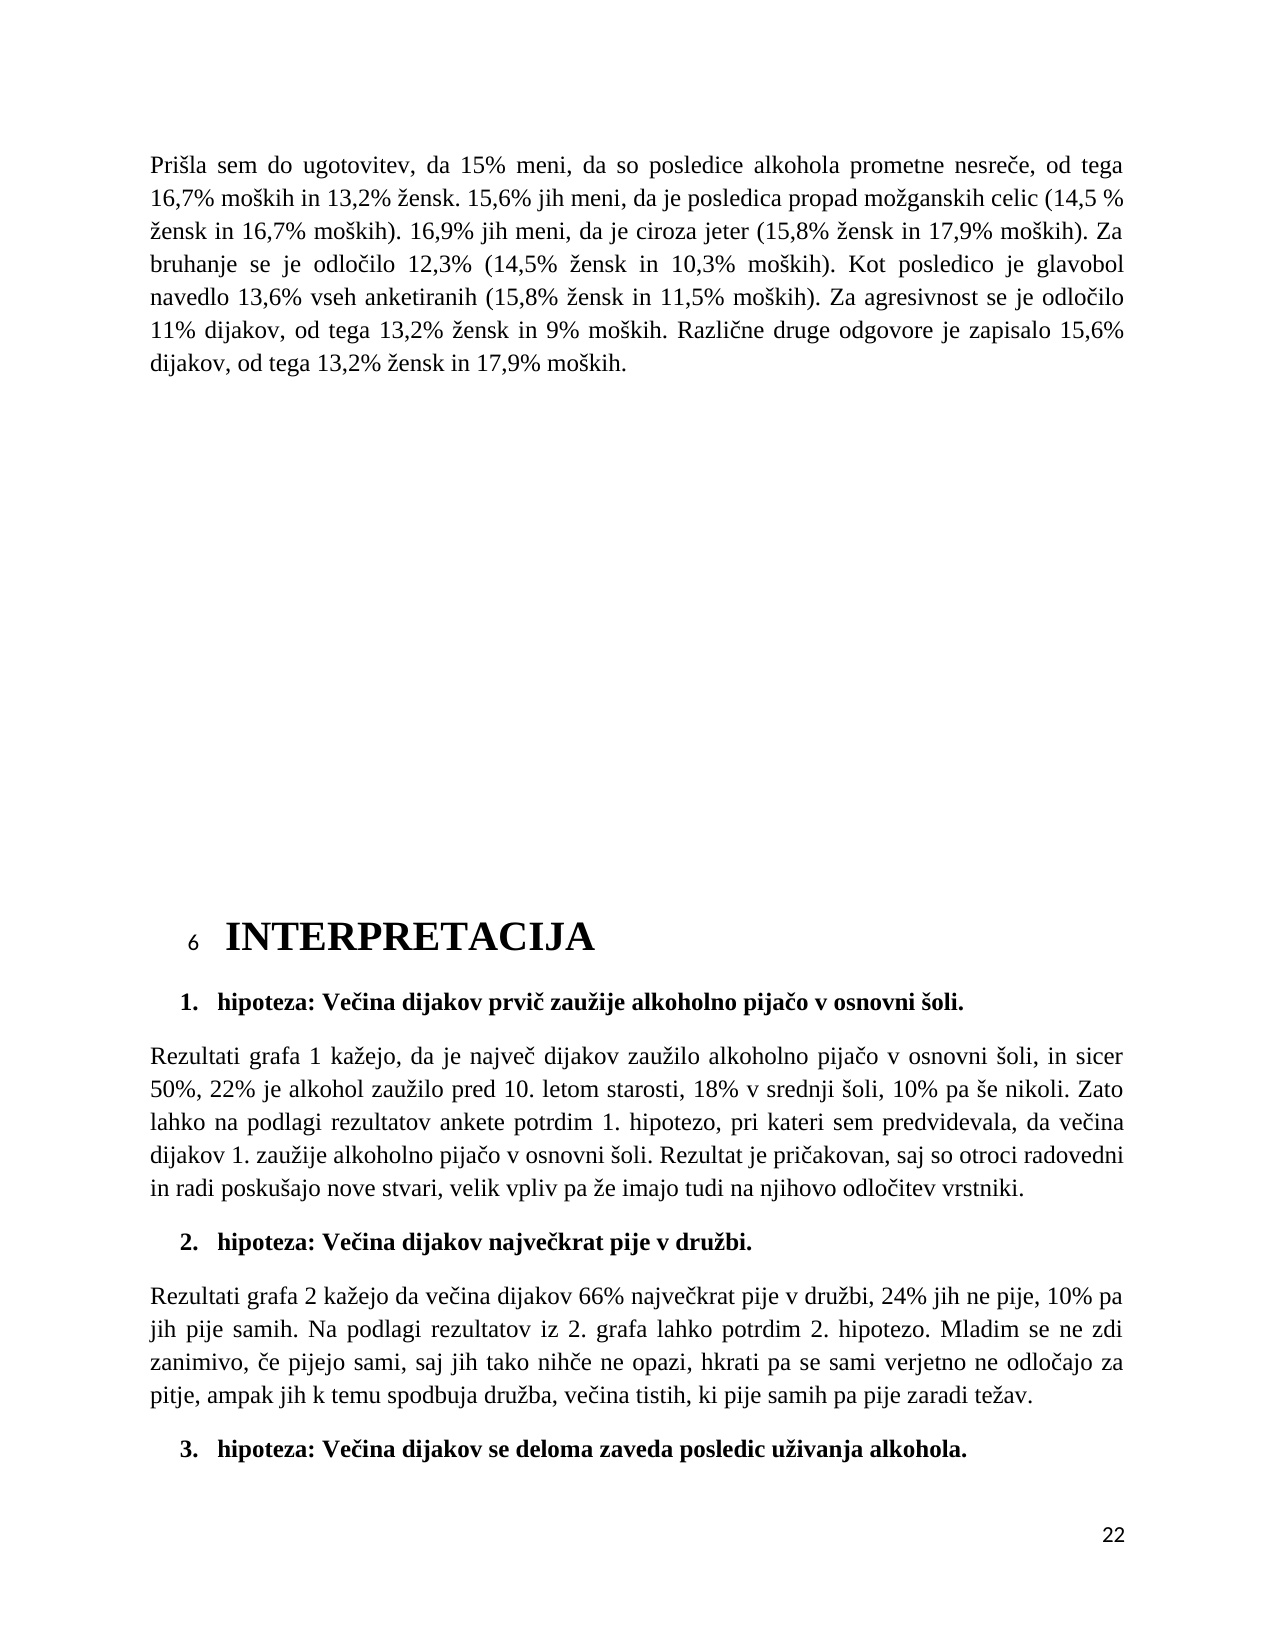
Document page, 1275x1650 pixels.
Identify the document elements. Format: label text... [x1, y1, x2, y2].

list hipoteza: Večina dijakov se deloma zaveda posledic uživanja alkohola. [179, 1434, 1125, 1463]
text Rezultati grafa 2 kažejo da večina dijakov 66% največkrat pije v družbi, 24% jih ne pije, 10% pa jih pije samih. Na podlagi rezultatov iz 2. grafa lahko potrdim 2. hipotezo. Mladim se ne zdi zanimivo, če pijejo sami, saj jih tako nihče ne opazi, hkrati pa se sami verjetno ne odločajo za pitje, ampak jih k temu spodbuja družba, večina tistih, ki pije samih pa pije zaradi težav. [150, 1281, 1125, 1409]
list hipoteza: Večina dijakov prvič zaužije alkoholno pijačo v osnovni šoli. [179, 987, 1125, 1016]
text Prišla sem do ugotovitev, da 15% meni, da so posledice alkohola prometne nesreče, od tega 16,7% moških in 13,2% žensk. 15,6% jih meni, da je posledica propad možganskih celic (14,5 % žensk in 16,7% moških). 16,9% jih meni, da je ciroza jeter (15,8% žensk in 17,9% moških). Za bruhanje se je odločilo 12,3% (14,5% žensk in 10,3% moških). Kot posledico je glavobol navedlo 13,6% vseh anketiranih (15,8% žensk in 11,5% moških). Za agresivnost se je odločilo 11% dijakov, od tega 13,2% žensk in 9% moških. Različne druge odgovore je zapisalo 15,6% dijakov, od tega 13,2% žensk in 17,9% moških. [150, 150, 1125, 377]
list INTERPRETACIJA [187, 911, 1125, 959]
text Rezultati grafa 1 kažejo, da je največ dijakov zaužilo alkoholno pijačo v osnovni šoli, in sicer 50%, 22% je alkohol zaužilo pred 10. letom starosti, 18% v srednji šoli, 10% pa še nikoli. Zato lahko na podlagi rezultatov ankete potrdim 1. hipotezo, pri kateri sem predvidevala, da večina dijakov 1. zaužije alkoholno pijačo v osnovni šoli. Rezultat je pričakovan, saj so otroci radovedni in radi poskušajo nove stvari, velik vpliv pa že imajo tudi na njihovo odločitev vrstniki. [150, 1041, 1125, 1202]
list hipoteza: Večina dijakov največkrat pije v družbi. [179, 1227, 1125, 1256]
